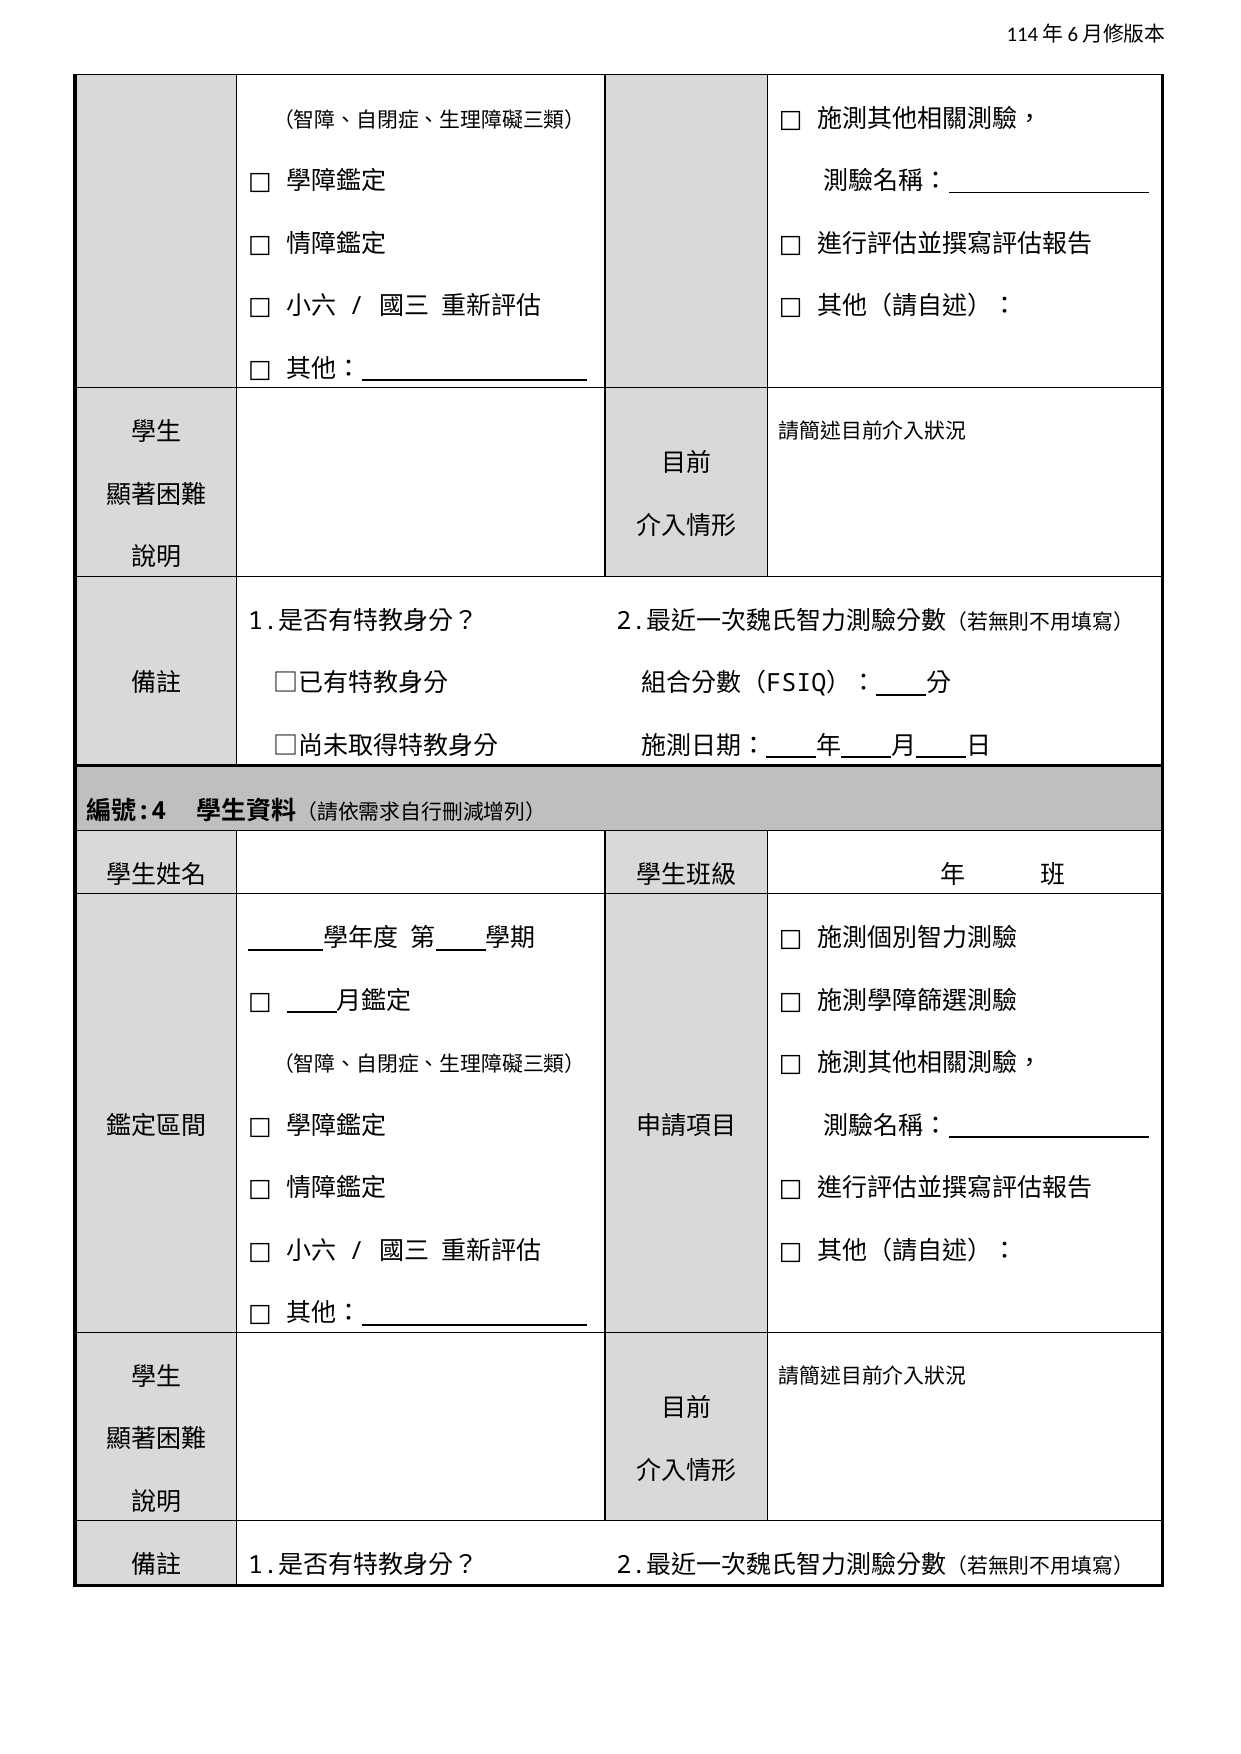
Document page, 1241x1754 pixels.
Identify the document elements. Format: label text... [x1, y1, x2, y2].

table_cell 備註 [77, 1521, 236, 1584]
table_cell 學生班級 [606, 831, 767, 893]
table_cell □ 施測個別智力測驗 □ 施測學障篩選測驗 □ 施測其他相關測驗， 測驗名稱： □ 進行評估並撰寫評估報告 □ 其他（請自述）： [768, 894, 1161, 1332]
table_cell 請簡述目前介入狀況 [768, 388, 1161, 576]
table_cell [77, 75, 236, 387]
table_cell 目前 介入情形 [606, 388, 767, 576]
table_cell 編號:4 學生資料（請依需求自行刪減增列） [77, 767, 1161, 830]
table_cell 學生 顯著困難 說明 [77, 1333, 236, 1520]
table_cell 年 班 [768, 831, 1161, 893]
table_cell [237, 388, 604, 576]
table_cell 2.最近一次魏氏智力測驗分數（若無則不用填寫） [605, 1521, 1161, 1584]
table_cell 學生 顯著困難 說明 [77, 388, 236, 576]
table_cell 1.是否有特教身分？ [237, 1521, 605, 1584]
table_cell 鑑定區間 [77, 894, 236, 1332]
table_cell 目前 介入情形 [606, 1333, 767, 1520]
table_cell [237, 1333, 604, 1520]
table_cell □ 施測其他相關測驗， 測驗名稱： □ 進行評估並撰寫評估報告 □ 其他（請自述）： [768, 75, 1161, 387]
table_cell 請簡述目前介入狀況 [768, 1333, 1161, 1520]
table_cell （智障、自閉症、生理障礙三類） □ 學障鑑定 □ 情障鑑定 □ 小六 / 國三 重新評估 □ 其他： [237, 75, 604, 387]
table_cell [606, 75, 767, 387]
table_cell 2.最近一次魏氏智力測驗分數（若無則不用填寫） 組合分數（FSIQ）： 分 施測日期： 年 月 日 [605, 577, 1161, 764]
table_cell 學生姓名 [77, 831, 236, 893]
table_cell 備註 [77, 577, 236, 764]
table_cell 學年度 第 學期 □ 月鑑定 （智障、自閉症、生理障礙三類） □ 學障鑑定 □ 情障鑑定 □ 小六 / 國三 重新評估 □ 其他： [237, 894, 604, 1332]
table_cell [237, 831, 604, 893]
table_cell 1.是否有特教身分？ □已有特教身分 □尚未取得特教身分 [237, 577, 605, 764]
table_cell 申請項目 [606, 894, 767, 1332]
